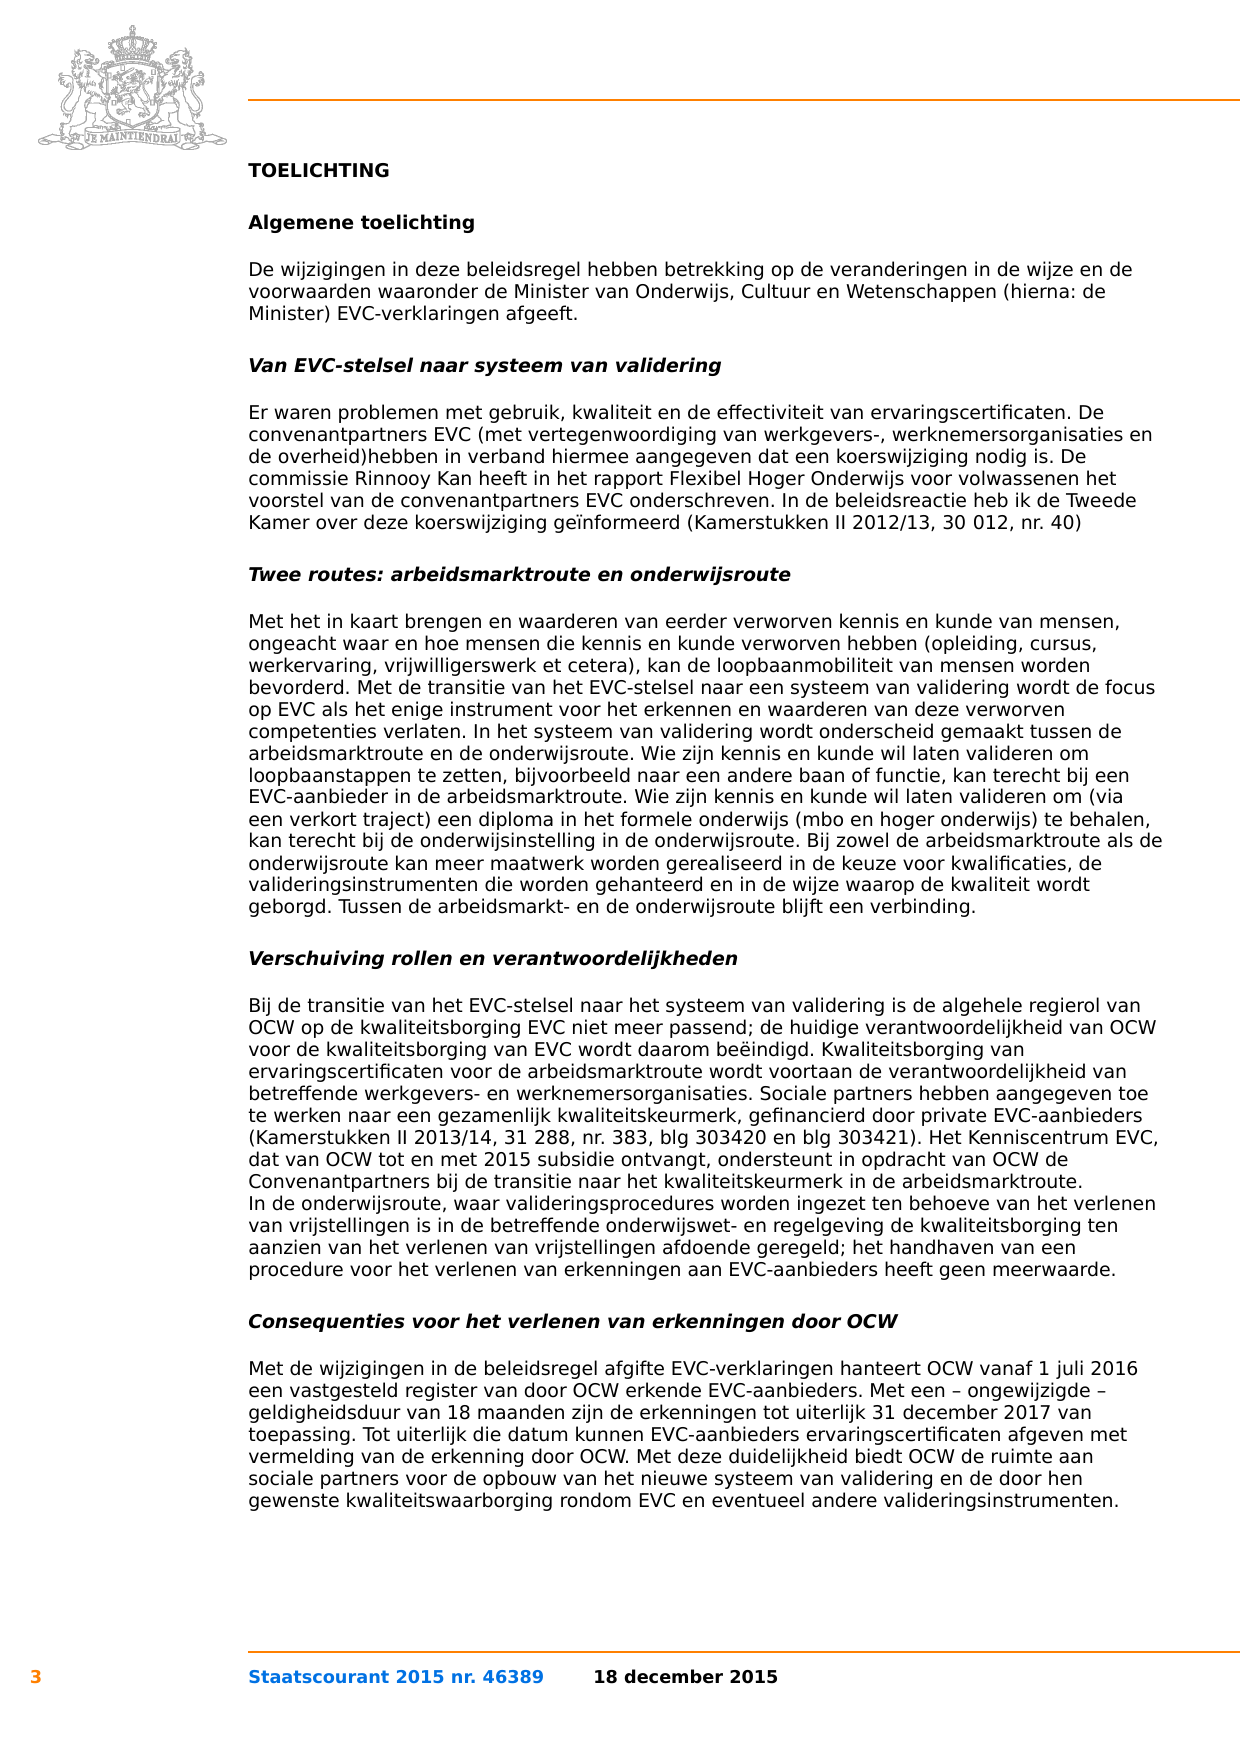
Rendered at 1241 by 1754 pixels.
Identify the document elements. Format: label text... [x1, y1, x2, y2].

text Met het in kaart brengen en waarderen van eerder verworven kennis en kunde van mensen, ongeacht waar en hoe mensen die kennis en kunde verworven hebben (opleiding, cursus, werkervaring, vrijwilligerswerk et cetera), kan de loopbaanmobiliteit van mensen worden bevorderd. Met de transitie van het EVC-stelsel naar een systeem van validering wordt de focus op EVC als het enige instrument voor het erkennen en waarderen van deze verworven competenties verlaten. In het systeem van validering wordt onderscheid gemaakt tussen de arbeidsmarktroute en de onderwijsroute. Wie zijn kennis en kunde wil laten valideren om loopbaanstappen te zetten, bijvoorbeeld naar een andere baan of functie, kan terecht bij een EVC-aanbieder in de arbeidsmarktroute. Wie zijn kennis en kunde wil laten valideren om (via een verkort traject) een diploma in het formele onderwijs (mbo en hoger onderwijs) te behalen, kan terecht bij de onderwijsinstelling in de onderwijsroute. Bij zowel de arbeidsmarktroute als de onderwijsroute kan meer maatwerk worden gerealiseerd in de keuze voor kwalificaties, de valideringsinstrumenten die worden gehanteerd en in de wijze waarop de kwaliteit wordt geborgd. Tussen de arbeidsmarkt- en de onderwijsroute blijft een verbinding. [248, 611, 1163, 918]
subtitle Verschuiving rollen en verantwoordelijkheden [248, 948, 1163, 970]
subtitle TOELICHTING [248, 160, 1163, 182]
subtitle Van EVC-stelsel naar systeem van validering [248, 355, 1163, 377]
subtitle Algemene toelichting [248, 212, 1163, 234]
text Met de wijzigingen in de beleidsregel afgifte EVC-verklaringen hanteert OCW vanaf 1 juli 2016 een vastgesteld register van door OCW erkende EVC-aanbieders. Met een – ongewijzigde – geldigheidsduur van 18 maanden zijn de erkenningen tot uiterlijk 31 december 2017 van toepassing. Tot uiterlijk die datum kunnen EVC-aanbieders ervaringscertificaten afgeven met vermelding van de erkenning door OCW. Met deze duidelijkheid biedt OCW de ruimte aan sociale partners voor de opbouw van het nieuwe systeem van validering en de door hen gewenste kwaliteitswaarborging rondom EVC en eventueel andere valideringsinstrumenten. [248, 1358, 1163, 1512]
text Bij de transitie van het EVC-stelsel naar het systeem van validering is de algehele regierol van OCW op de kwaliteitsborging EVC niet meer passend; de huidige verantwoordelijkheid van OCW voor de kwaliteitsborging van EVC wordt daarom beëindigd. Kwaliteitsborging van ervaringscertificaten voor de arbeidsmarktroute wordt voortaan de verantwoordelijkheid van betreffende werkgevers- en werknemersorganisaties. Sociale partners hebben aangegeven toe te werken naar een gezamenlijk kwaliteitskeurmerk, gefinancierd door private EVC-aanbieders (Kamerstukken II 2013/14, 31 288, nr. 383, blg 303420 en blg 303421). Het Kenniscentrum EVC, dat van OCW tot en met 2015 subsidie ontvangt, ondersteunt in opdracht van OCW de Convenantpartners bij de transitie naar het kwaliteitskeurmerk in de arbeidsmarktroute. [248, 995, 1163, 1193]
text Er waren problemen met gebruik, kwaliteit en de effectiviteit van ervaringscertificaten. De convenantpartners EVC (met vertegenwoordiging van werkgevers-, werknemersorganisaties en de overheid)hebben in verband hiermee aangegeven dat een koerswijziging nodig is. De commissie Rinnooy Kan heeft in het rapport Flexibel Hoger Onderwijs voor volwassenen het voorstel van de convenantpartners EVC onderschreven. In de beleidsreactie heb ik de Tweede Kamer over deze koerswijziging geïnformeerd (Kamerstukken II 2012/13, 30 012, nr. 40) [248, 402, 1163, 534]
subtitle Twee routes: arbeidsmarktroute en onderwijsroute [248, 564, 1163, 586]
text In de onderwijsroute, waar valideringsprocedures worden ingezet ten behoeve van het verlenen van vrijstellingen is in de betreffende onderwijswet- en regelgeving de kwaliteitsborging ten aanzien van het verlenen van vrijstellingen afdoende geregeld; het handhaven van een procedure voor het verlenen van erkenningen aan EVC-aanbieders heeft geen meerwaarde. [248, 1193, 1163, 1281]
subtitle Consequenties voor het verlenen van erkenningen door OCW [248, 1311, 1163, 1333]
picture [38, 25, 227, 150]
text De wijzigingen in deze beleidsregel hebben betrekking op de veranderingen in de wijze en de voorwaarden waaronder de Minister van Onderwijs, Cultuur en Wetenschappen (hierna: de Minister) EVC-verklaringen afgeeft. [248, 259, 1163, 325]
